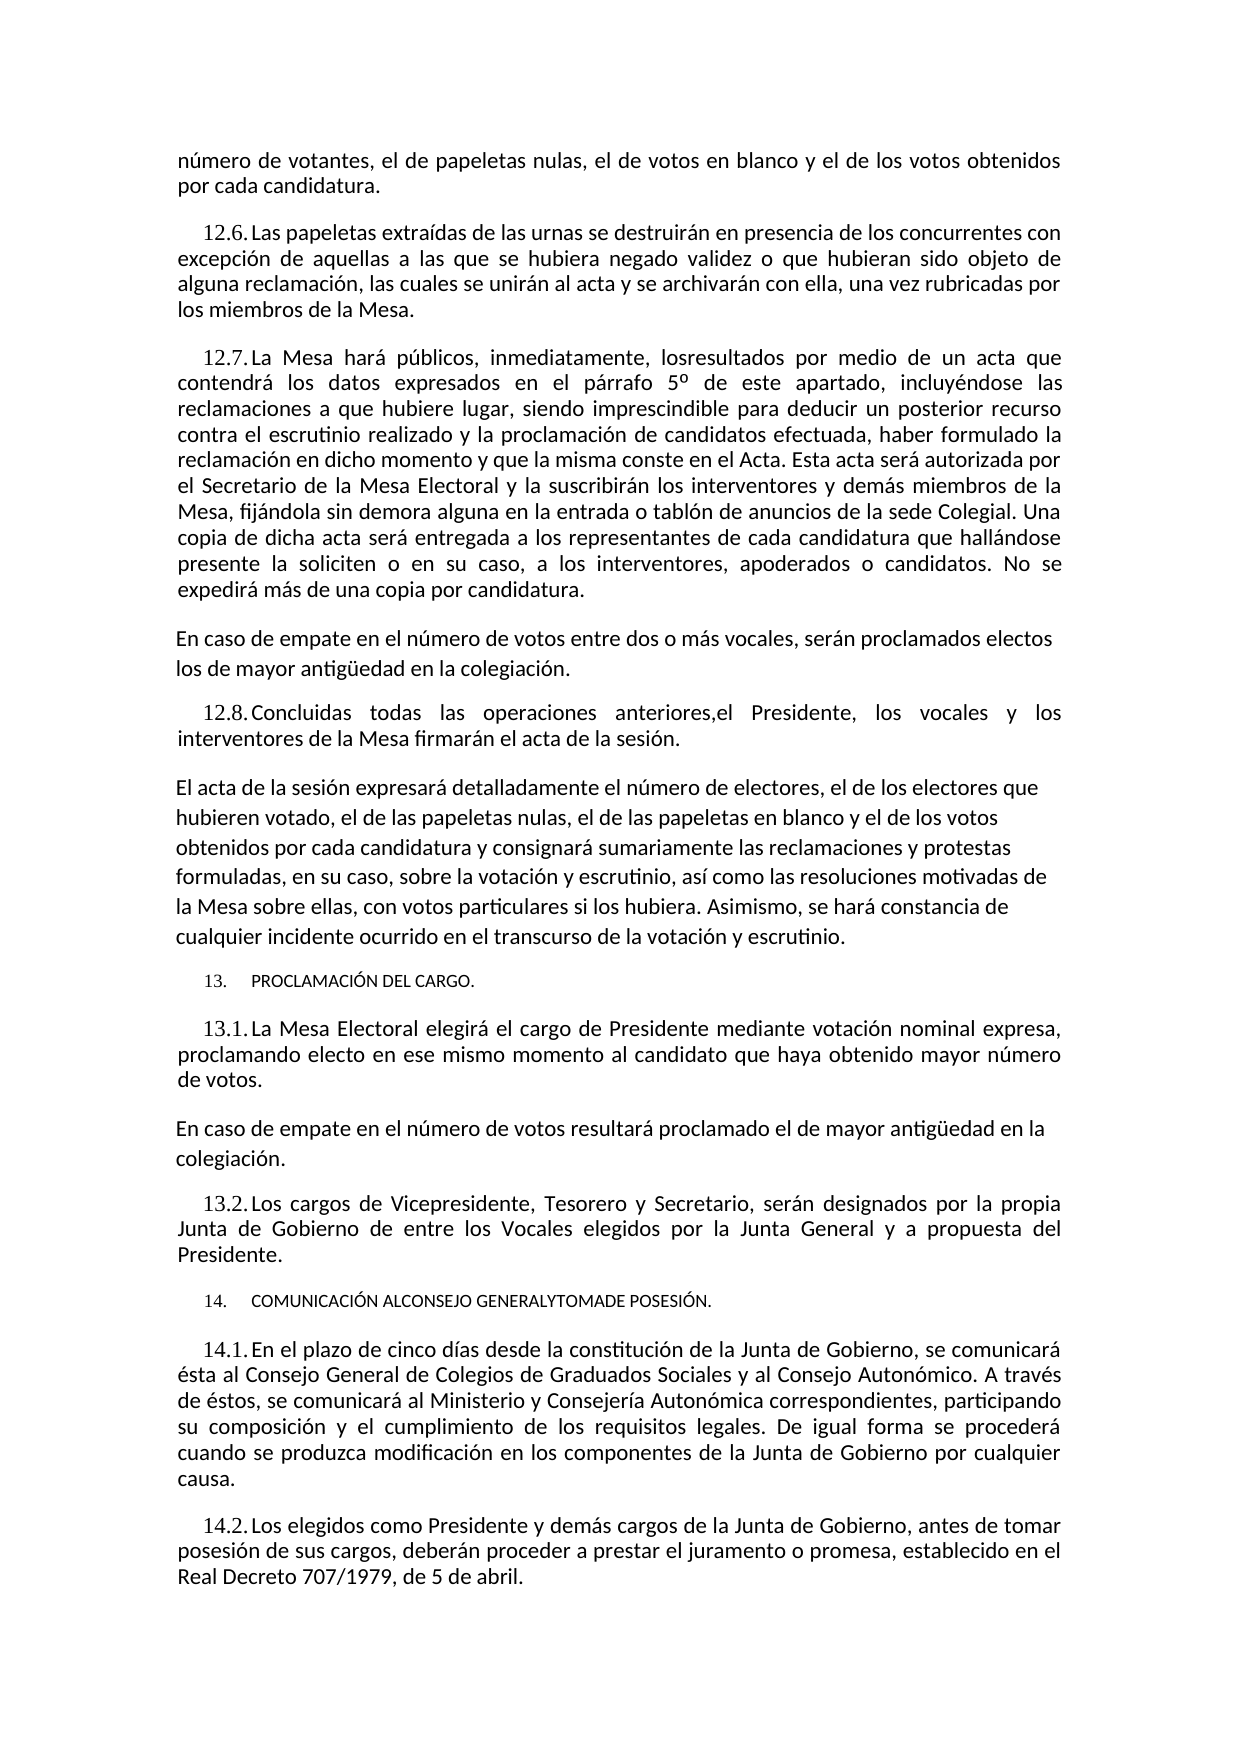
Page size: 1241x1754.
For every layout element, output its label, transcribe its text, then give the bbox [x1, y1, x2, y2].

list La Mesa Electoral elegirá el cargo de Presidente mediante votación nominal expresa, proclamando electo en ese mismo momento al candidato que haya obtenido mayor número de votos. [177, 1016, 1063, 1093]
text En caso de empate en el número de votos resultará proclamado el de mayor antigüedad en la colegiación. [176, 1114, 1063, 1172]
list Los elegidos como Presidente y demás cargos de la Junta de Gobierno, antes de tomar posesión de sus cargos, deberán proceder a prestar el juramento o promesa, establecido en el Real Decreto 707/1979, de 5 de abril. [177, 1513, 1063, 1590]
list La Mesa hará públicos, inmediatamente, losresultados por medio de un acta que contendrá los datos expresados en el párrafo 5º de este apartado, incluyéndose las reclamaciones a que hubiere lugar, siendo imprescindible para deducir un posterior recurso contra el escrutinio realizado y la proclamación de candidatos efectuada, haber formulado la reclamación en dicho momento y que la misma conste en el Acta. Esta acta será autorizada por el Secretario de la Mesa Electoral y la suscribirán los interventores y demás miembros de la Mesa, fijándola sin demora alguna en la entrada o tablón de anuncios de la sede Colegial. Una copia de dicha acta será entregada a los representantes de cada candidatura que hallándose presente la soliciten o en su caso, a los interventores, apoderados o candidatos. No se expedirá más de una copia por candidatura. [177, 344, 1063, 603]
list número de votantes, el de papeletas nulas, el de votos en blanco y el de los votos obtenidos por cada candidatura. [177, 148, 1063, 199]
list En el plazo de cinco días desde la constitución de la Junta de Gobierno, se comunicará ésta al Consejo General de Colegios de Graduados Sociales y al Consejo Autonómico. A través de éstos, se comunicará al Ministerio y Consejería Autonómica correspondientes, participando su composición y el cumplimiento de los requisitos legales. De igual forma se procederá cuando se produzca modificación en los componentes de la Junta de Gobierno por cualquier causa. [177, 1337, 1063, 1492]
text El acta de la sesión expresará detalladamente el número de electores, el de los electores que hubieren votado, el de las papeletas nulas, el de las papeletas en blanco y el de los votos obtenidos por cada candidatura y consignará sumariamente las reclamaciones y protestas formuladas, en su caso, sobre la votación y escrutinio, así como las resoluciones motivadas de la Mesa sobre ellas, con votos particulares si los hubiera. Asimismo, se hará constancia de cualquier incidente ocurrido en el transcurso de la votación y escrutinio. [176, 773, 1063, 950]
list Los cargos de Vicepresidente, Tesorero y Secretario, serán designados por la propia Junta de Gobierno de entre los Vocales elegidos por la Junta General y a propuesta del Presidente. [177, 1191, 1063, 1268]
list COMUNICACIÓN ALCONSEJO GENERALYTOMADE POSESIÓN. [177, 1289, 1063, 1312]
text En caso de empate en el número de votos entre dos o más vocales, serán proclamados electos los de mayor antigüedad en la colegiación. [176, 624, 1063, 682]
list PROCLAMACIÓN DEL CARGO. [177, 969, 1063, 992]
list Las papeletas extraídas de las urnas se destruirán en presencia de los concurrentes con excepción de aquellas a las que se hubiera negado validez o que hubieran sido objeto de alguna reclamación, las cuales se unirán al acta y se archivarán con ella, una vez rubricadas por los miembros de la Mesa. [177, 220, 1063, 323]
list Concluidas todas las operaciones anteriores,el Presidente, los vocales y los interventores de la Mesa firmarán el acta de la sesión. [177, 700, 1063, 752]
